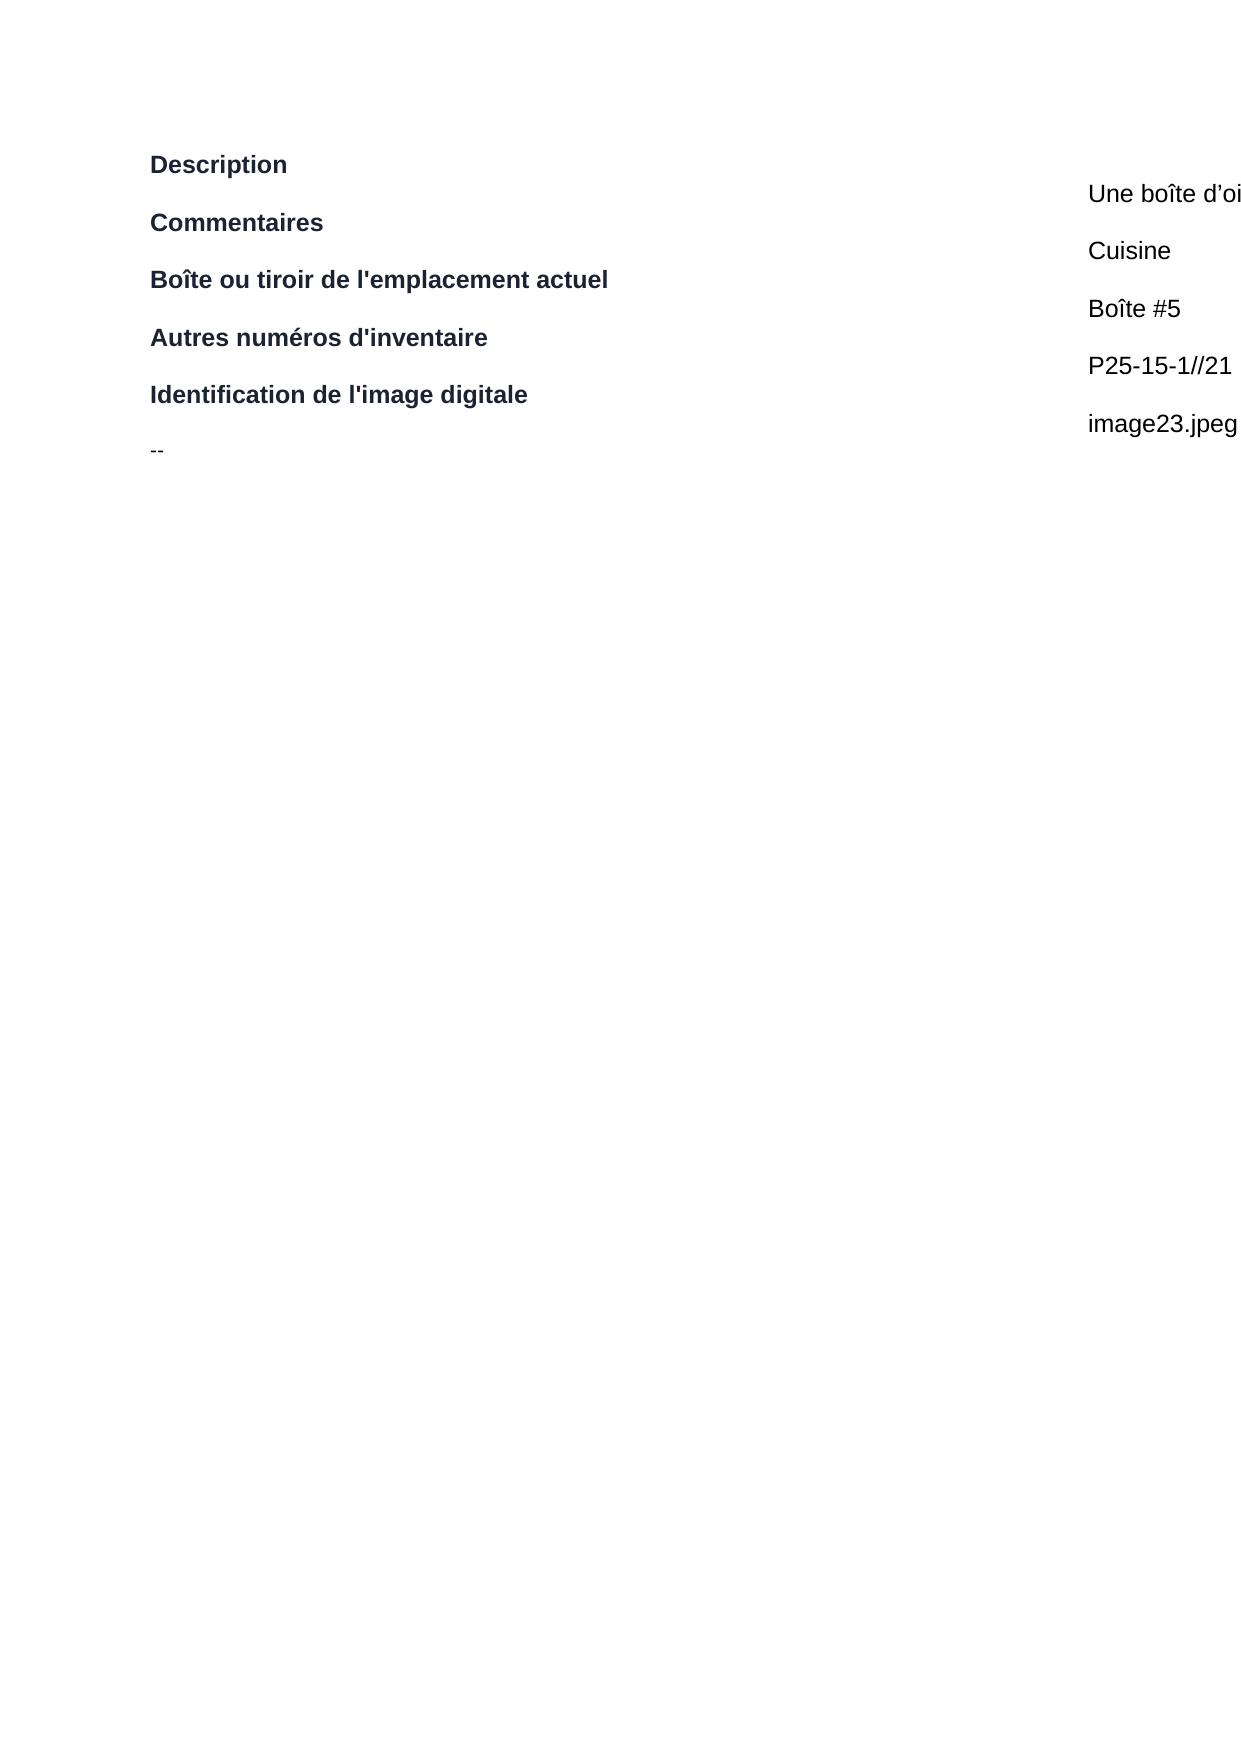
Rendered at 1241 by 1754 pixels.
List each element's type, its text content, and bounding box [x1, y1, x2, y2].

text P25-15-1//21 [1088, 351, 1240, 380]
text Une boîte d’oiseaux pour décorer les gâteaux. [1088, 179, 1240, 207]
text Identification de l'image digitale [150, 380, 1090, 409]
text Commentaires [150, 207, 1090, 236]
text Boîte #5 [1088, 294, 1240, 322]
text Description [150, 150, 1090, 179]
text -- [150, 437, 1090, 461]
text Boîte ou tiroir de l'emplacement actuel [150, 265, 1090, 294]
text Cuisine [1088, 236, 1240, 265]
text Autres numéros d'inventaire [150, 322, 1090, 351]
text image23.jpeg [1088, 409, 1240, 437]
